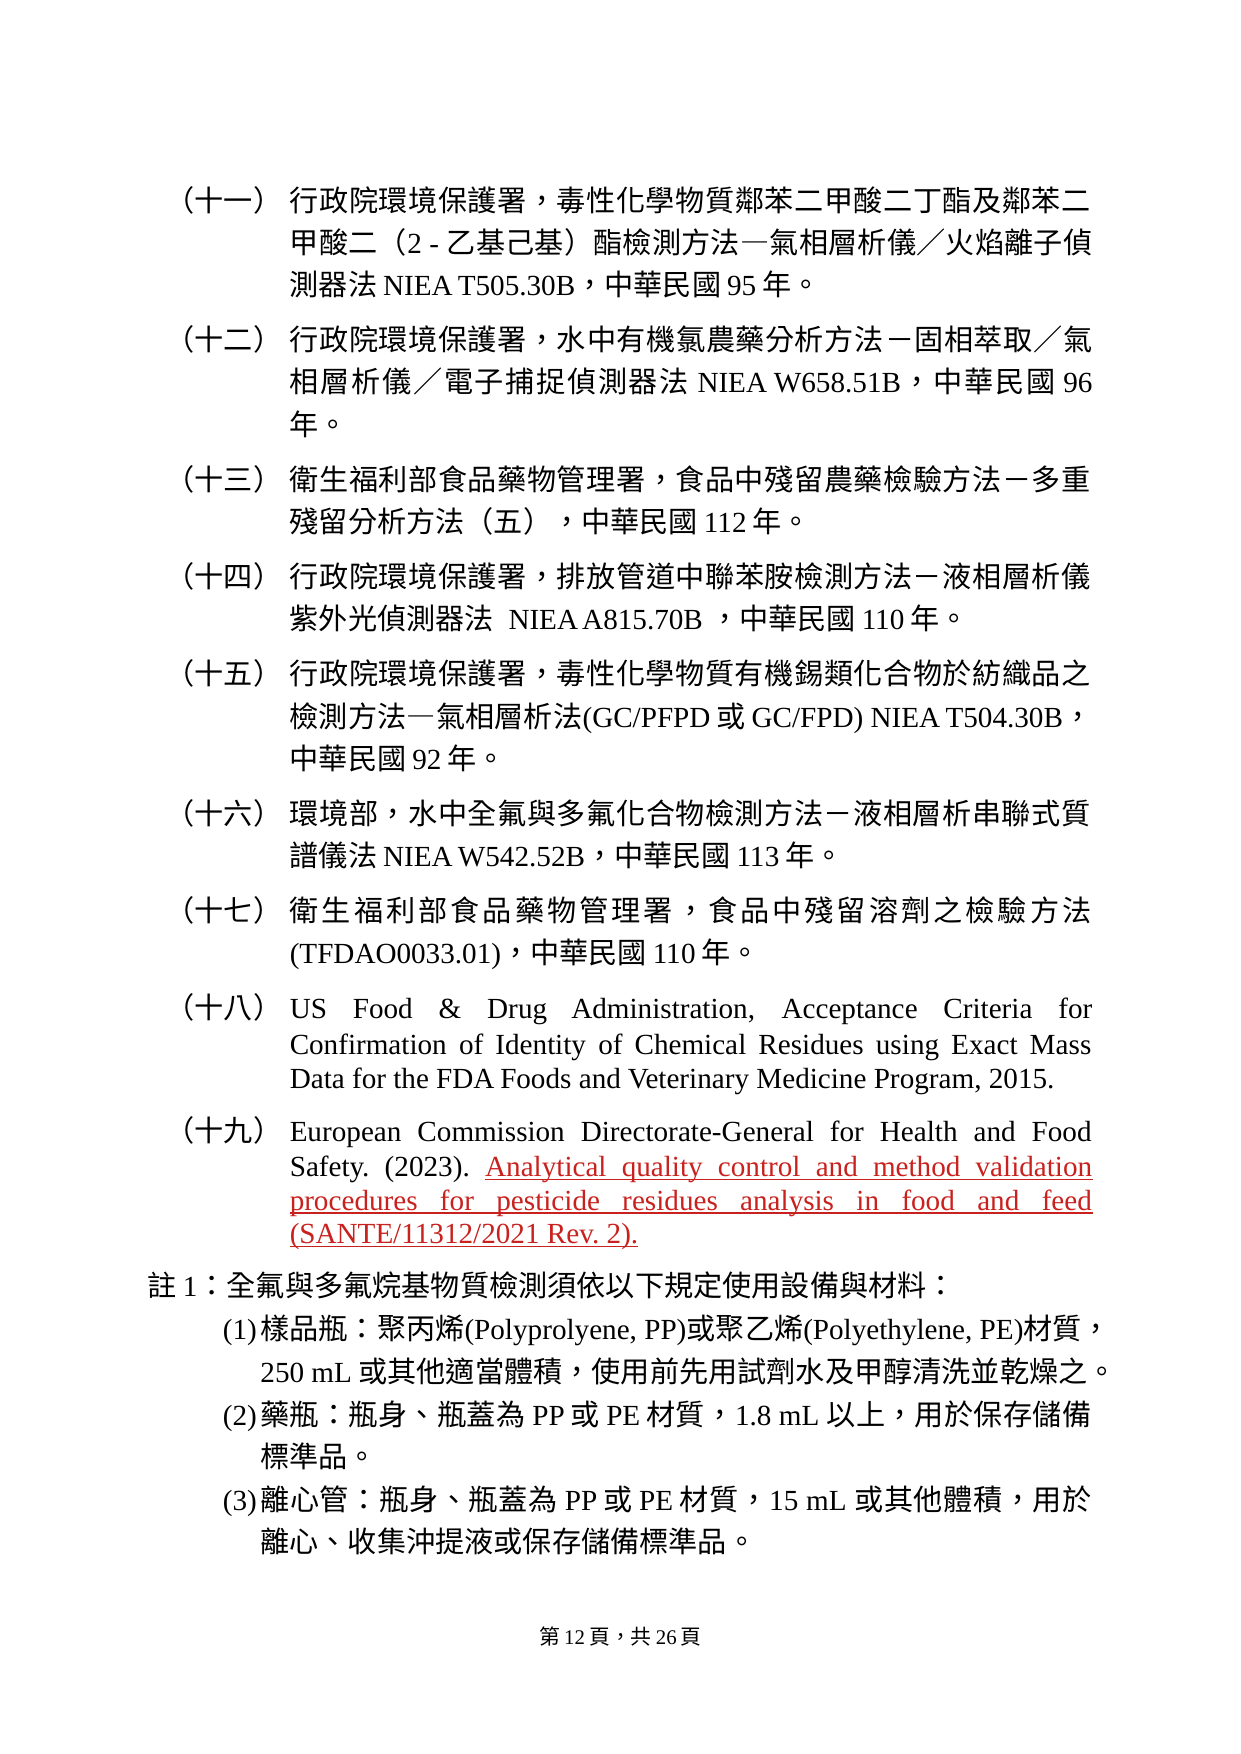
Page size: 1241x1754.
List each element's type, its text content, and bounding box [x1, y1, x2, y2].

list 行政院環境保護署，毒性化學物質有機錫類化合物於紡織品之檢測方法—氣相層析法(GC/PFPD或GC/FPD) NIEA T504.30B，中華民國92年。 [165, 651, 1092, 778]
list 行政院環境保護署，水中有機氯農藥分析方法－固相萃取／氣相層析儀／電子捕捉偵測器法NIEA W658.51B，中華民國96年。 [165, 317, 1092, 444]
list 離心管：瓶身、瓶蓋為PP或PE材質，15 mL 或其他體積，用於離心、收集沖提液或保存儲備標準品。 [223, 1477, 1092, 1561]
list 樣品瓶：聚丙烯(Polyprolyene, PP)或聚乙烯(Polyethylene, PE)材質，250 mL 或其他適當體積，使用前先用試劑水及甲醇清洗並乾燥之。 [223, 1306, 1092, 1391]
list 藥瓶：瓶身、瓶蓋為PP或PE材質，1.8 mL 以上，用於保存儲備標準品。 [223, 1391, 1092, 1476]
list 行政院環境保護署，毒性化學物質鄰苯二甲酸二丁酯及鄰苯二甲酸二（2 - 乙基己基）酯檢測方法—氣相層析儀／火焰離子偵測器法NIEA T505.30B，中華民國95年。 [165, 177, 1092, 304]
list 環境部，水中全氟與多氟化合物檢測方法－液相層析串聯式質譜儀法NIEA W542.52B，中華民國113年。 [165, 791, 1092, 875]
list 衛生福利部食品藥物管理署，食品中殘留溶劑之檢驗方法(TFDAO0033.01)，中華民國110年。 [165, 888, 1092, 972]
list 註1：全氟與多氟烷基物質檢測須依以下規定使用設備與材料： [148, 1263, 1092, 1305]
list 行政院環境保護署，排放管道中聯苯胺檢測方法－液相層析儀紫外光偵測器法 NIEA A815.70B ，中華民國110年。 [165, 554, 1092, 638]
list European Commission Directorate-General for Health and Food Safety. (2023). Analytical quality control and method validation procedures for pesticide residues analysis in food and feed (SANTE/11312/2021 Rev. 2). [165, 1107, 1092, 1250]
list US Food & Drug Administration, Acceptance Criteria for Confirmation of Identity of Chemical Residues using Exact Mass Data for the FDA Foods and Veterinary Medicine Program, 2015. [165, 985, 1092, 1094]
